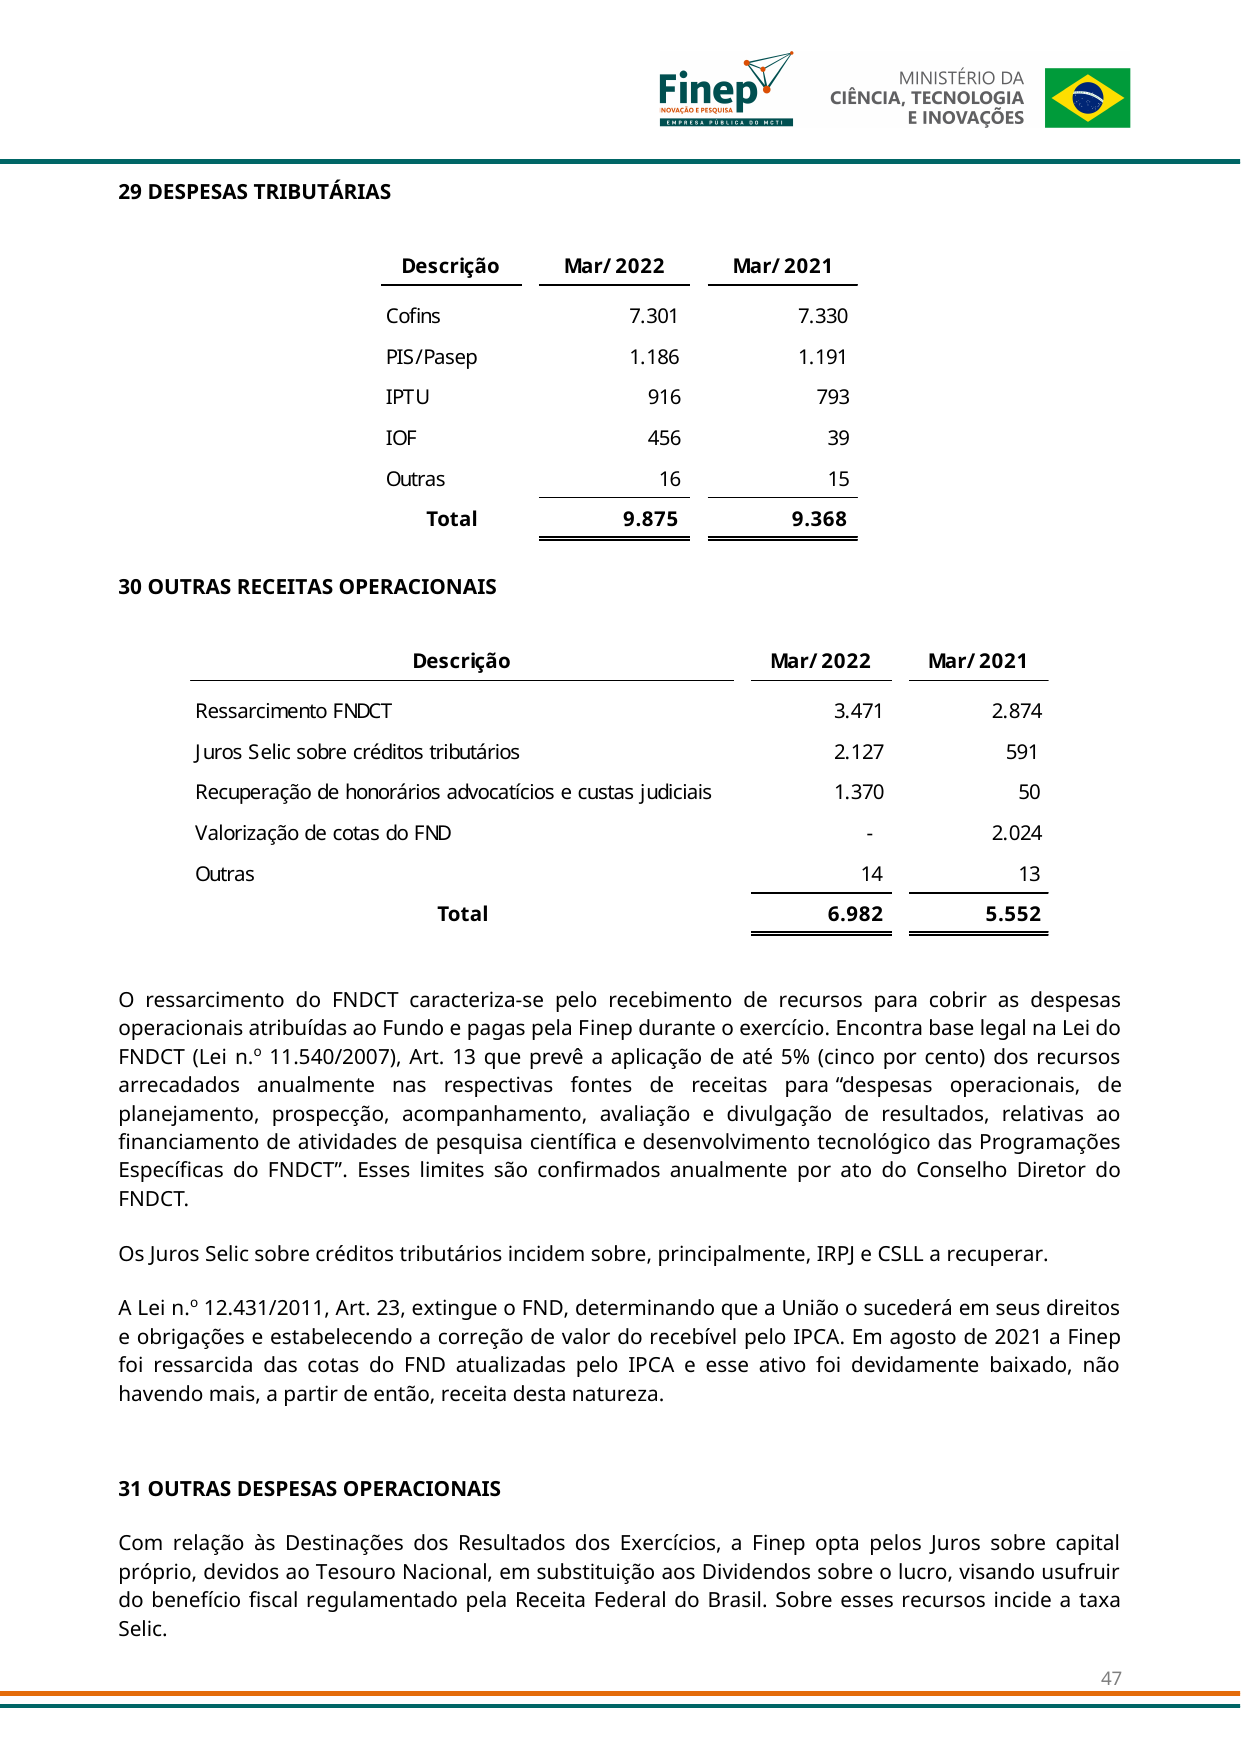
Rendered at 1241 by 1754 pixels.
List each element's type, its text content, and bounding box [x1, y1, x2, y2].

subtitle 31 Outras despesas operacionais [118, 1474, 1122, 1502]
text A Lei n.o 12.431/2011, Art. 23, extingue o FND, determinando que a União o sucederá em seus direitos e obrigações e estabelecendo a correção de valor do recebível pelo IPCA. Em agosto de 2021 a Finep foi ressarcida das cotas do FND atualizadas pelo IPCA e esse ativo foi devidamente baixado, não havendo mais, a partir de então, receita desta natureza. [118, 1293, 1122, 1407]
text O ressarcimento do FNDCT caracteriza-se pelo recebimento de recursos para cobrir as despesas operacionais atribuídas ao Fundo e pagas pela Finep durante o exercício. Encontra base legal na Lei do FNDCT (Lei n.o 11.540/2007), Art. 13 que prevê a aplicação de até 5% (cinco por cento) dos recursos arrecadados anualmente nas respectivas fontes de receitas para “despesas operacionais, de planejamento, prospecção, acompanhamento, avaliação e divulgação de resultados, relativas ao financiamento de atividades de pesquisa científica e desenvolvimento tecnológico das Programações Específicas do FNDCT”. Esses limites são confirmados anualmente por ato do Conselho Diretor do FNDCT. [118, 985, 1122, 1212]
picture [659, 51, 1131, 128]
text Os Juros Selic sobre créditos tributários incidem sobre, principalmente, IRPJ e CSLL a recuperar. [118, 1239, 1122, 1267]
text Com relação às Destinações dos Resultados dos Exercícios, a Finep opta pelos Juros sobre capital próprio, devidos ao Tesouro Nacional, em substituição aos Dividendos sobre o lucro, visando usufruir do benefício fiscal regulamentado pela Receita Federal do Brasil. Sobre esses recursos incide a taxa Selic. [118, 1528, 1122, 1642]
subtitle 29 Despesas tributárias [118, 177, 1122, 206]
subtitle 30 Outras receitas operacionais [118, 572, 1122, 601]
